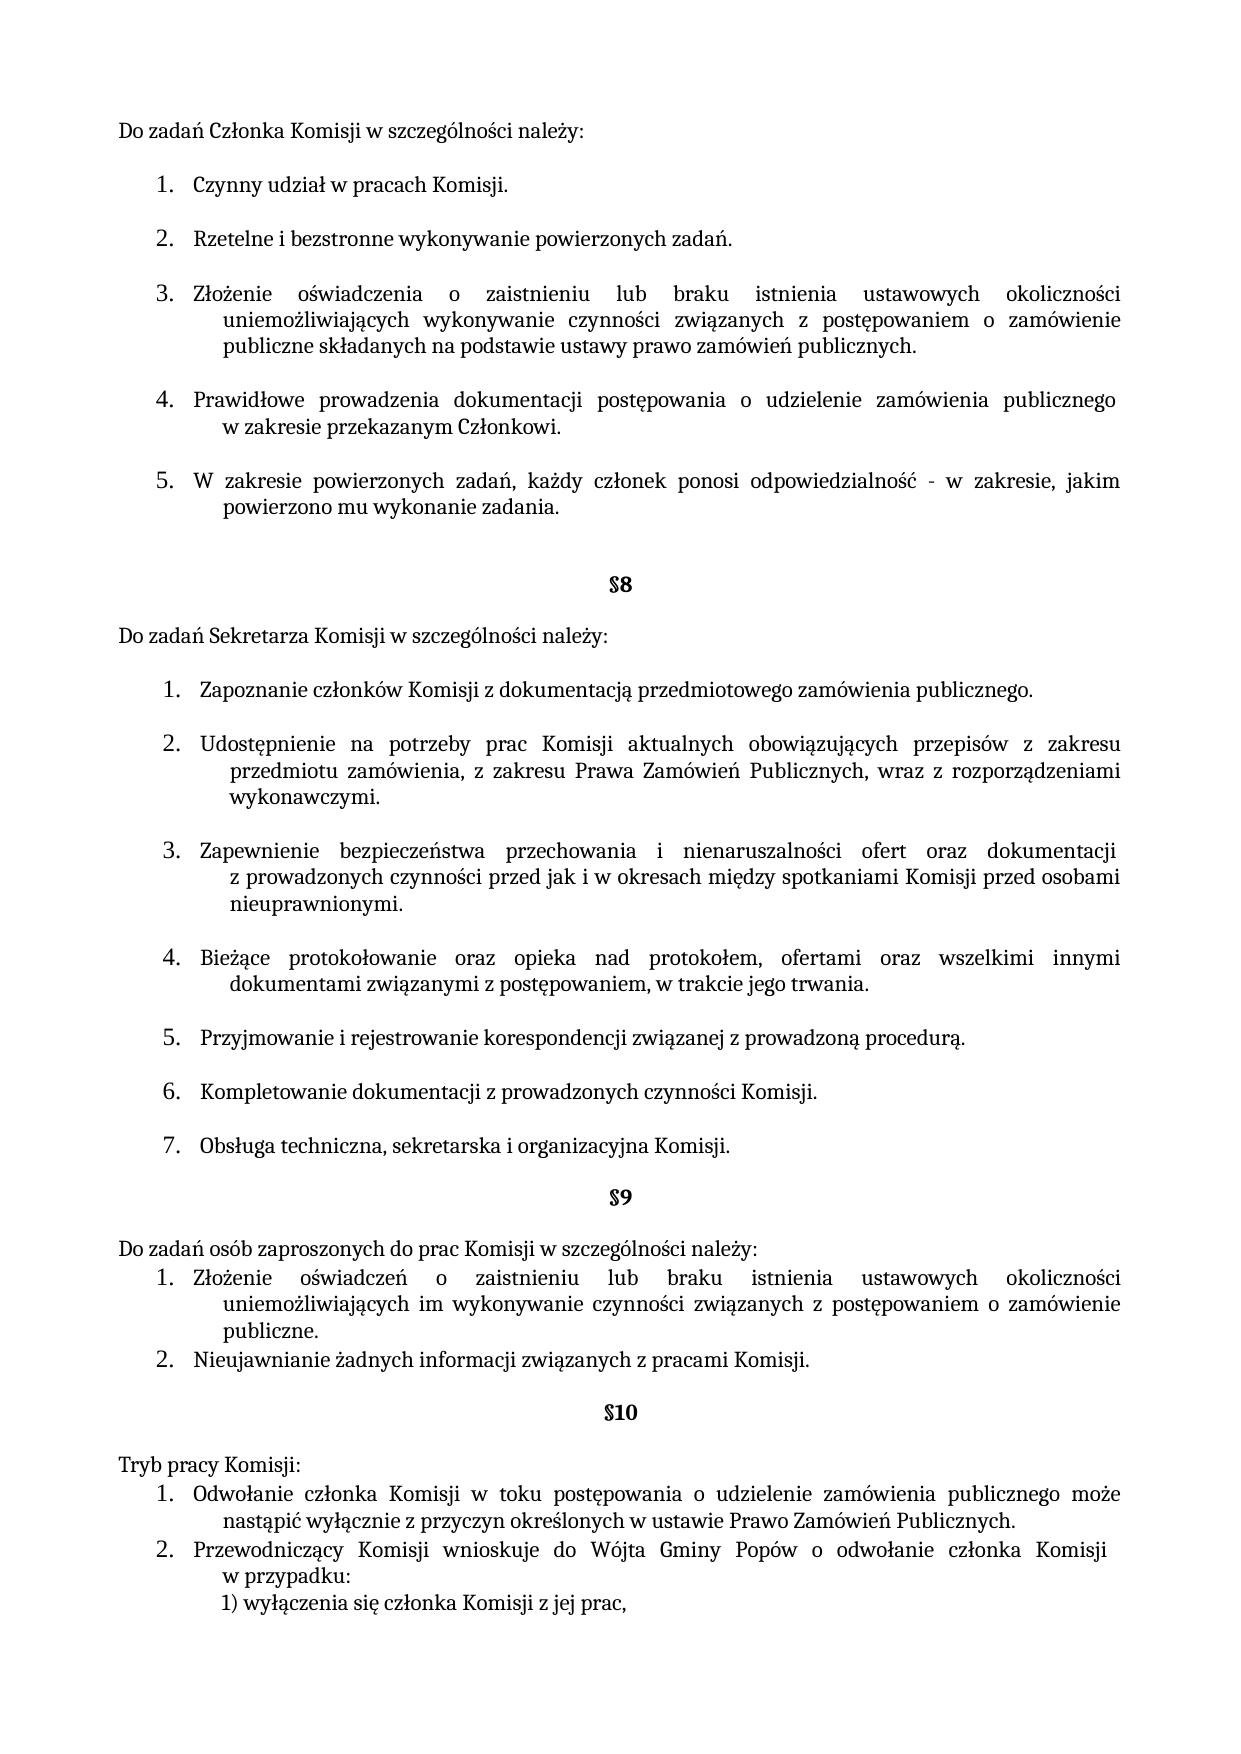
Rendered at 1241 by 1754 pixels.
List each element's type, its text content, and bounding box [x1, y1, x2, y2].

list Przyjmowanie i rejestrowanie korespondencji związanej z prowadzoną procedurą. [162, 1022, 1122, 1051]
list Rzetelne i bezstronne wykonywanie powierzonych zadań. [156, 223, 1122, 253]
list Obsługa techniczna, sekretarska i organizacyjna Komisji. [162, 1130, 1122, 1159]
list Kompletowanie dokumentacji z prowadzonych czynności Komisji. [162, 1076, 1122, 1105]
list Przewodniczący Komisji wnioskuje do Wójta Gminy Popów o odwołanie członka Komisji w przypadku: [156, 1534, 1122, 1589]
list Do zadań Sekretarza Komisji w szczególności należy: [118, 623, 1122, 649]
list Złożenie oświadczenia o zaistnieniu lub braku istnienia ustawowych okoliczności uniemożliwiających wykonywanie czynności związanych z postępowaniem o zamówienie publiczne składanych na podstawie ustawy prawo zamówień publicznych. [156, 278, 1122, 359]
list Złożenie oświadczeń o zaistnieniu lub braku istnienia ustawowych okoliczności uniemożliwiających im wykonywanie czynności związanych z postępowaniem o zamówienie publiczne. [156, 1262, 1122, 1344]
text Do zadań osób zaproszonych do prac Komisji w szczególności należy: [118, 1236, 1122, 1262]
list 1) wyłączenia się członka Komisji z jej prac, [148, 1589, 1122, 1616]
list Do zadań Członka Komisji w szczególności należy: [118, 118, 1122, 144]
list Bieżące protokołowanie oraz opieka nad protokołem, ofertami oraz wszelkimi innymi dokumentami związanymi z postępowaniem, w trakcie jego trwania. [162, 942, 1122, 997]
list Nieujawnianie żadnych informacji związanych z pracami Komisji. [156, 1344, 1122, 1373]
text §10 [118, 1399, 1122, 1426]
list Czynny udział w pracach Komisji. [156, 169, 1122, 198]
list Odwołanie członka Komisji w toku postępowania o udzielenie zamówienia publicznego może nastąpić wyłącznie z przyczyn określonych w ustawie Prawo Zamówień Publicznych. [156, 1478, 1122, 1534]
text Tryb pracy Komisji: [118, 1452, 1122, 1478]
list W zakresie powierzonych zadań, każdy członek ponosi odpowiedzialność - w zakresie, jakim powierzono mu wykonanie zadania. [156, 465, 1122, 520]
list Zapewnienie bezpieczeństwa przechowania i nienaruszalności ofert oraz dokumentacji z prowadzonych czynności przed jak i w okresach między spotkaniami Komisji przed osobami nieuprawnionymi. [162, 835, 1122, 917]
list Zapoznanie członków Komisji z dokumentacją przedmiotowego zamówienia publicznego. [162, 674, 1122, 703]
text §9 [118, 1184, 1122, 1211]
list Prawidłowe prowadzenia dokumentacji postępowania o udzielenie zamówienia publicznego w zakresie przekazanym Członkowi. [156, 384, 1122, 440]
list §8 [118, 545, 1122, 598]
list Udostępnienie na potrzeby prac Komisji aktualnych obowiązujących przepisów z zakresu przedmiotu zamówienia, z zakresu Prawa Zamówień Publicznych, wraz z rozporządzeniami wykonawczymi. [162, 728, 1122, 810]
